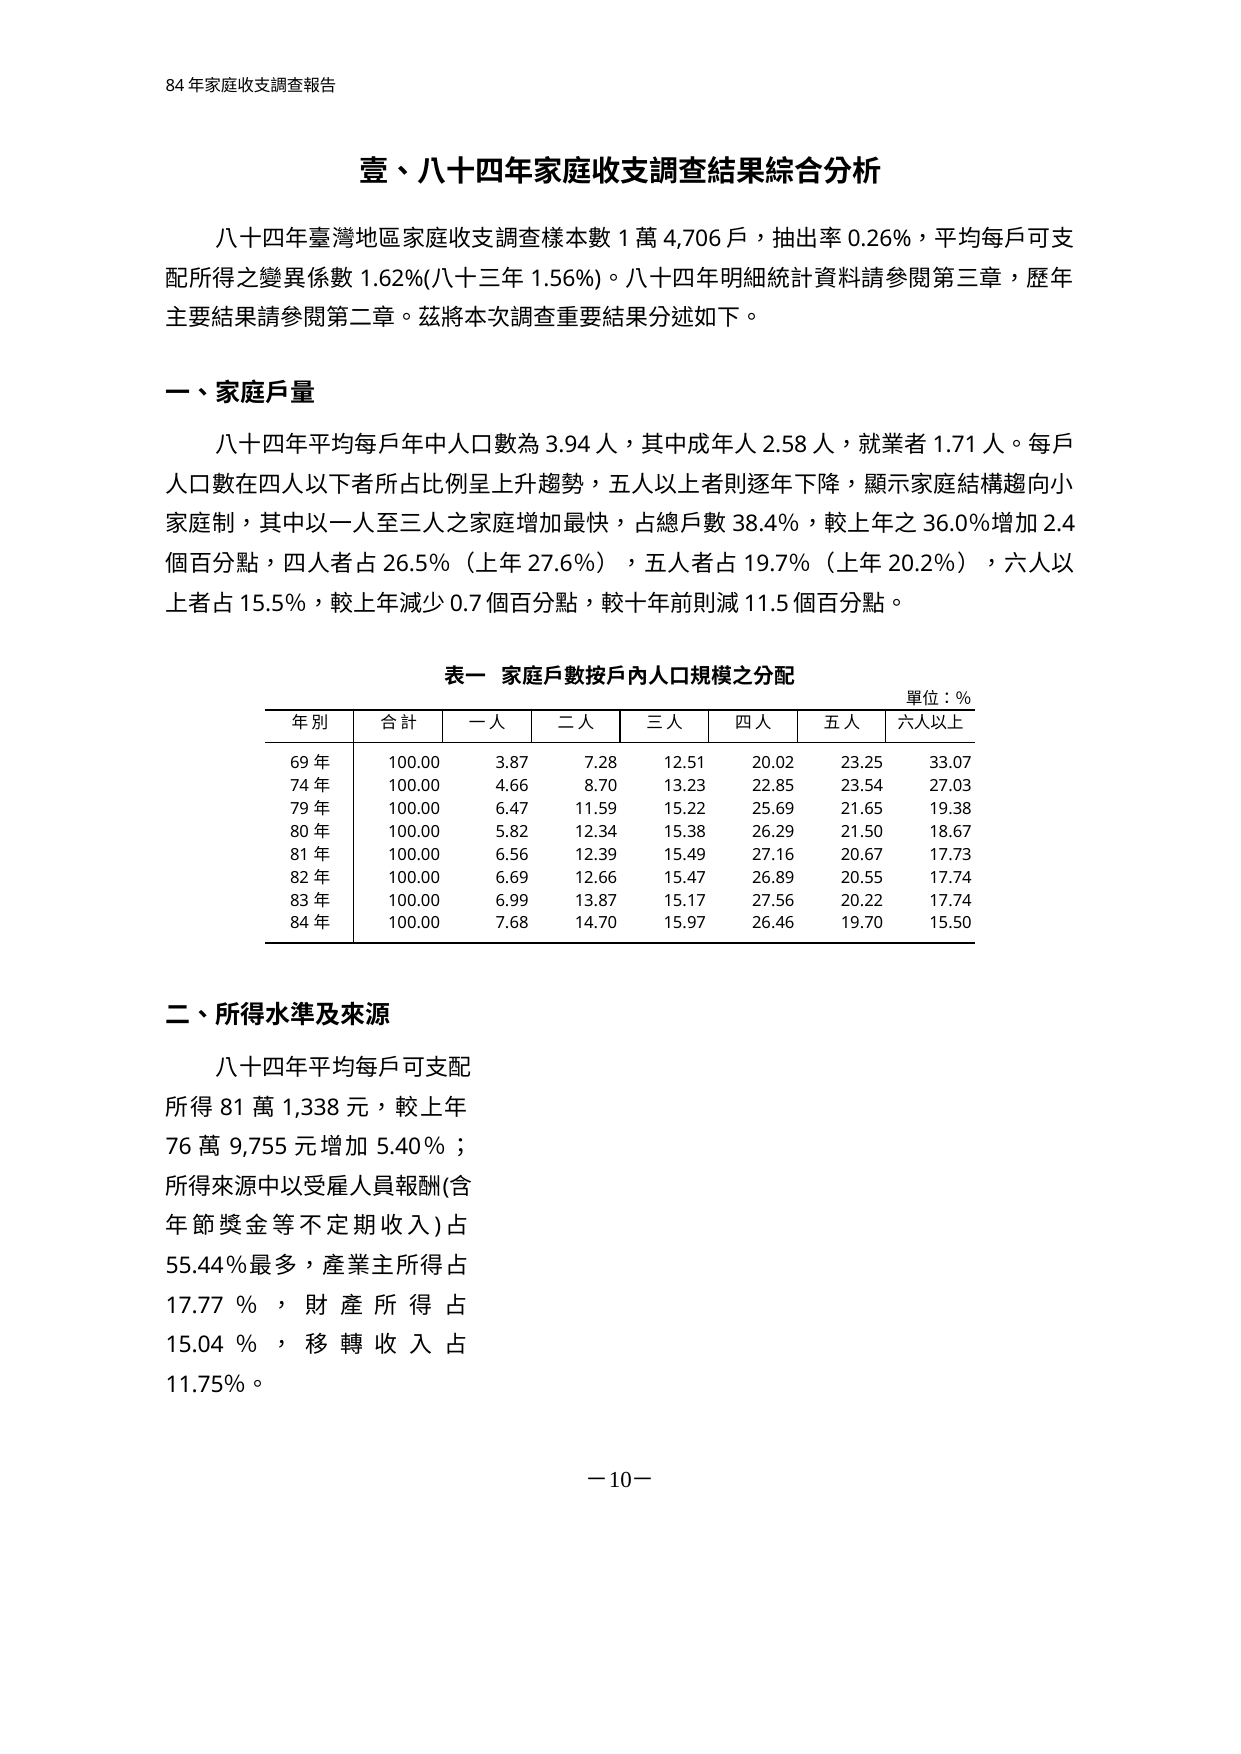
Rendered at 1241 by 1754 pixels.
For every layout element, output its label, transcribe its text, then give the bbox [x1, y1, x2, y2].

table_cell 6.99 [443, 888, 531, 911]
table_cell [354, 690, 443, 708]
text 八十四年臺灣地區家庭收支調查樣本數1萬4,706戶，抽出率0.26%，平均每戶可支配所得之變異係數1.62%(八十三年1.56%)。八十四年明細統計資料請參閱第三章，歷年主要結果請參閱第二章。茲將本次調查重要結果分述如下。 [165, 215, 1075, 333]
table_cell 100.00 [354, 773, 443, 796]
table_cell 12.39 [531, 842, 620, 865]
table_cell 27.16 [709, 842, 797, 865]
table_cell 26.29 [709, 819, 797, 842]
table_cell [709, 934, 797, 942]
table_cell 三 人 [621, 711, 708, 742]
table_cell [265, 934, 353, 942]
table_cell [886, 743, 974, 750]
table_cell 82 年 [265, 865, 353, 888]
table_cell [354, 934, 443, 942]
table_cell 二 人 [532, 711, 619, 742]
table_cell [265, 743, 353, 750]
table_cell 11.59 [531, 796, 620, 819]
table_cell 12.66 [531, 865, 620, 888]
table_cell [620, 743, 708, 750]
table_cell 100.00 [354, 911, 443, 933]
table_cell 五 人 [798, 711, 885, 742]
table_cell [443, 743, 531, 750]
table_cell 6.47 [443, 796, 531, 819]
table_cell 15.47 [620, 865, 708, 888]
table_cell 69 年 [265, 750, 353, 773]
table_cell [886, 934, 974, 942]
table_cell 79 年 [265, 796, 353, 819]
table_cell [797, 934, 886, 942]
table_cell [709, 743, 797, 750]
table_cell 17.74 [886, 888, 974, 911]
table_cell 100.00 [354, 888, 443, 911]
text 二、所得水準及來源 [165, 994, 1075, 1031]
table_cell 21.50 [797, 819, 886, 842]
text 一、家庭戶量 [165, 371, 1075, 408]
table_cell 15.50 [886, 911, 974, 933]
table_cell [797, 743, 886, 750]
table_cell 17.73 [886, 842, 974, 865]
table_cell [443, 934, 531, 942]
table_cell 6.69 [443, 865, 531, 888]
table_cell 80 年 [265, 819, 353, 842]
table_cell 23.25 [797, 750, 886, 773]
table_cell 20.67 [797, 842, 886, 865]
table_cell 14.70 [531, 911, 620, 933]
table_cell 一 人 [443, 711, 531, 742]
table_cell 100.00 [354, 865, 443, 888]
table_cell 3.87 [443, 750, 531, 773]
table_cell 26.89 [709, 865, 797, 888]
table_cell [265, 690, 354, 708]
table_cell 4.66 [443, 773, 531, 796]
table_cell 六人以上 [886, 711, 974, 742]
table_cell 合 計 [354, 711, 442, 742]
table_cell 13.87 [531, 888, 620, 911]
table_cell 100.00 [354, 819, 443, 842]
table_cell 83 年 [265, 888, 353, 911]
table_cell 74 年 [265, 773, 353, 796]
table_cell 19.38 [886, 796, 974, 819]
table_cell 15.17 [620, 888, 708, 911]
table_cell 100.00 [354, 842, 443, 865]
table_cell 15.38 [620, 819, 708, 842]
table_cell 19.70 [797, 911, 886, 933]
table_cell 21.65 [797, 796, 886, 819]
table_cell 20.55 [797, 865, 886, 888]
table_cell 12.34 [531, 819, 620, 842]
table_cell 25.69 [709, 796, 797, 819]
table_cell 22.85 [709, 773, 797, 796]
table_cell 27.56 [709, 888, 797, 911]
text 八十四年平均每戶年中人口數為3.94人，其中成年人2.58人，就業者1.71人。每戶人口數在四人以下者所占比例呈上升趨勢，五人以上者則逐年下降，顯示家庭結構趨向小家庭制，其中以一人至三人之家庭增加最快，占總戶數38.4％，較上年之36.0％增加2.4個百分點，四人者占26.5％（上年27.6％），五人者占19.7％（上年20.2％），六人以上者占15.5％，較上年減少0.7個百分點，較十年前則減11.5個百分點。 [165, 421, 1075, 619]
table_cell 81 年 [265, 842, 353, 865]
table_cell [620, 934, 708, 942]
table_cell 13.23 [620, 773, 708, 796]
table_cell [531, 743, 620, 750]
table_cell 100.00 [354, 750, 443, 773]
table_cell [797, 690, 886, 708]
table_cell 84 年 [265, 911, 353, 933]
table_cell 100.00 [354, 796, 443, 819]
table_cell 12.51 [620, 750, 708, 773]
table_cell 20.02 [709, 750, 797, 773]
table_cell 20.22 [797, 888, 886, 911]
table_cell [443, 690, 531, 708]
table_cell 15.97 [620, 911, 708, 933]
table_cell [620, 690, 708, 708]
table_cell 27.03 [886, 773, 974, 796]
table_cell 26.46 [709, 911, 797, 933]
table_cell 7.28 [531, 750, 620, 773]
table_header 表一 家庭戶數按戶內人口規模之分配 [265, 656, 974, 690]
table_cell 7.68 [443, 911, 531, 933]
table_cell [709, 690, 797, 708]
table_cell 5.82 [443, 819, 531, 842]
table_cell [354, 743, 443, 750]
table_cell [531, 690, 620, 708]
table_cell 單位：％ [886, 690, 974, 708]
table_cell 18.67 [886, 819, 974, 842]
table_cell 33.07 [886, 750, 974, 773]
table_cell 15.49 [620, 842, 708, 865]
table_cell [531, 934, 620, 942]
table_cell 17.74 [886, 865, 974, 888]
text 八十四年平均每戶可支配所得81萬1,338元，較上年76萬9,755元增加5.40％；所得來源中以受雇人員報酬(含年節獎金等不定期收入)占55.44％最多，產業主所得占17.77％，財產所得占15.04％，移轉收入占11.75％。 [165, 1044, 1075, 1400]
table_cell 15.22 [620, 796, 708, 819]
text 壹、八十四年家庭收支調查結果綜合分析 [165, 148, 1075, 190]
table_cell 23.54 [797, 773, 886, 796]
table_cell 8.70 [531, 773, 620, 796]
table_cell 四 人 [709, 711, 797, 742]
table_cell 年 別 [265, 711, 353, 742]
table_cell 6.56 [443, 842, 531, 865]
